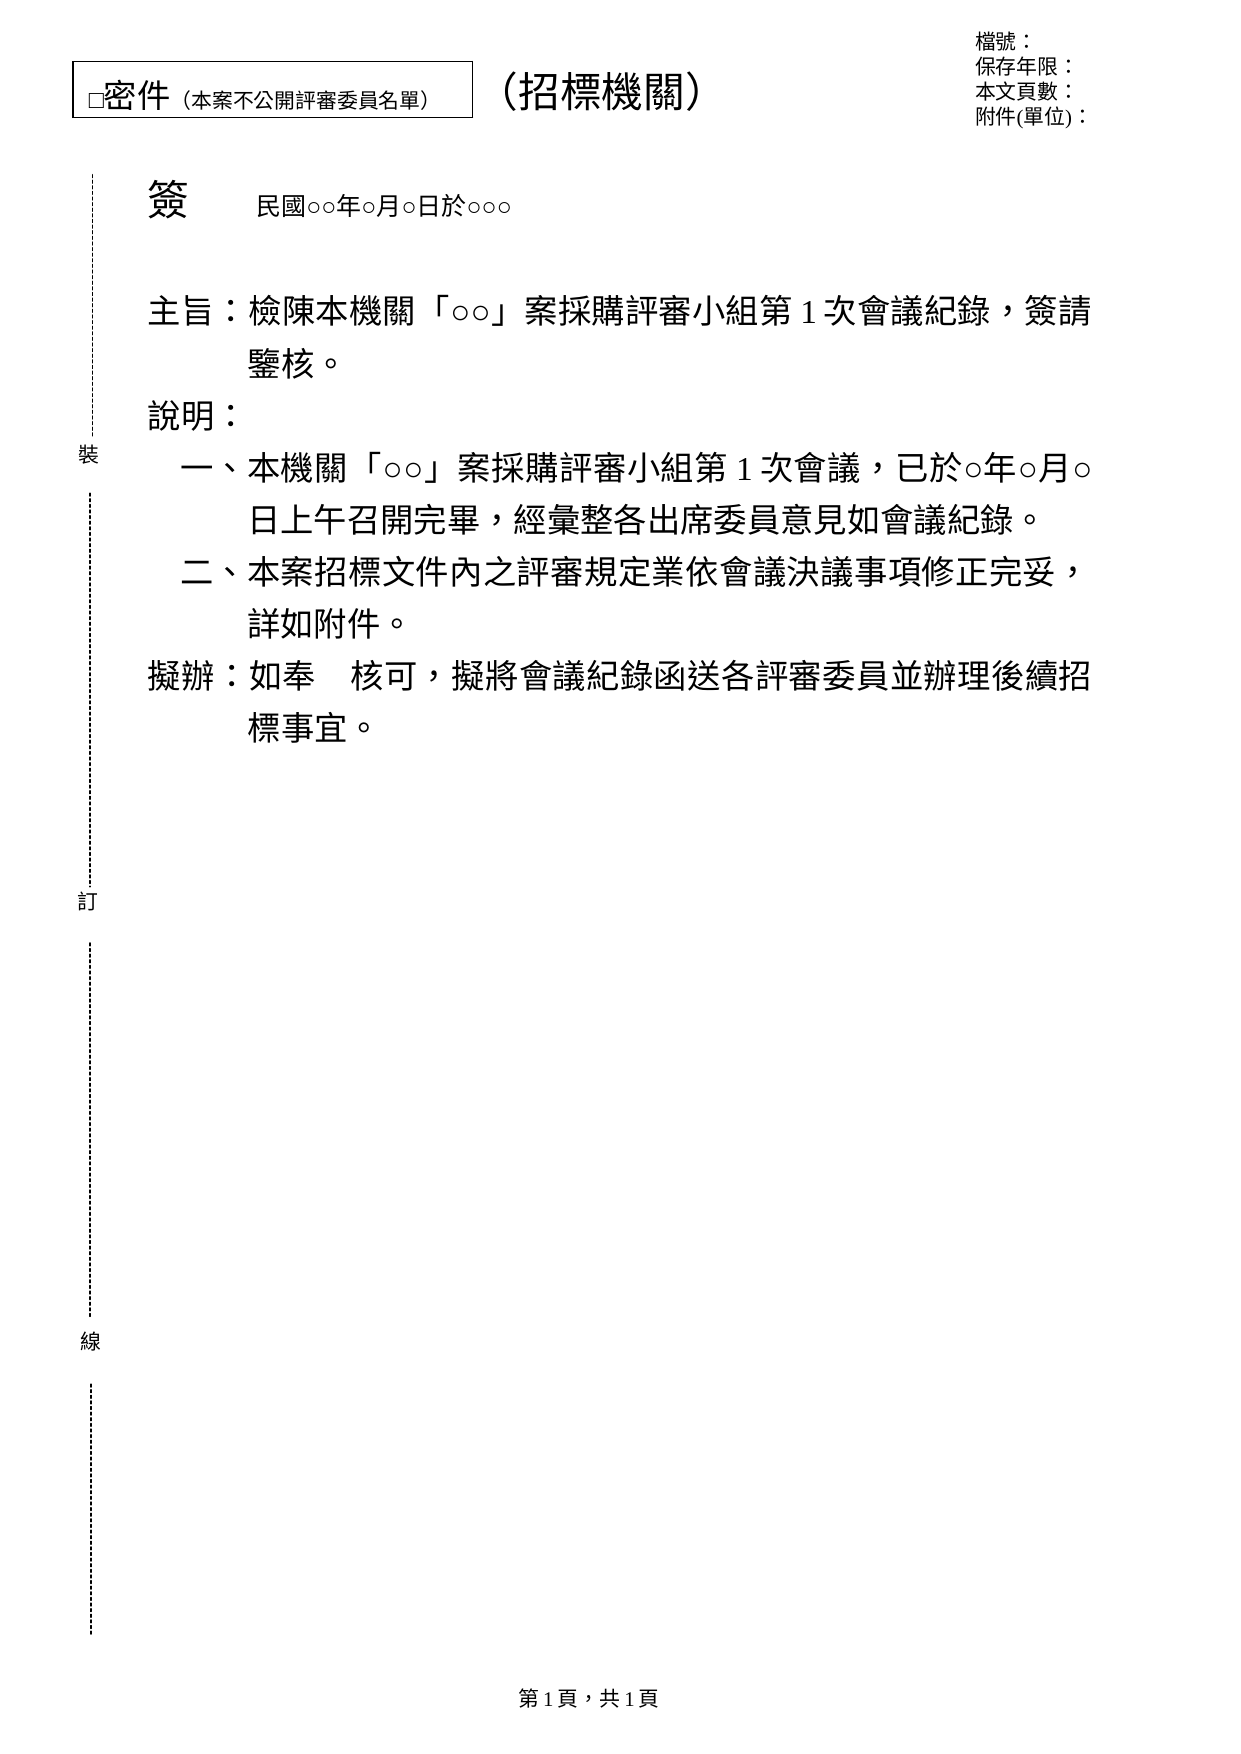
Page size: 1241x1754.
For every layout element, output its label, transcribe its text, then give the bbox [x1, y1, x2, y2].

text 附件(單位)： [975, 105, 1199, 130]
text 說明： [148, 386, 1092, 438]
text □密件（本案不公開評審委員名單） [88, 70, 457, 109]
text 主旨：檢陳本機關「○○」案採購評審小組第1次會議紀錄，簽請 鑒核。 [148, 282, 1092, 386]
text 簽 民國○○年○月○日於○○○ [148, 174, 1092, 226]
text [74, 62, 472, 117]
text 檔號： [975, 30, 1199, 55]
text 本文頁數： [975, 80, 1199, 105]
text 保存年限： [975, 55, 1199, 80]
list 本機關「○○」案採購評審小組第1次會議，已於○年○月○日上午召開完畢，經彙整各出席委員意見如會議紀錄。 [180, 438, 1092, 543]
list 本案招標文件內之評審規定業依會議決議事項修正完妥，詳如附件。 [180, 543, 1092, 647]
text 擬辦：如奉 核可，擬將會議紀錄函送各評審委員並辦理後續招標事宜。 [148, 647, 1092, 751]
text [974, 29, 1199, 137]
